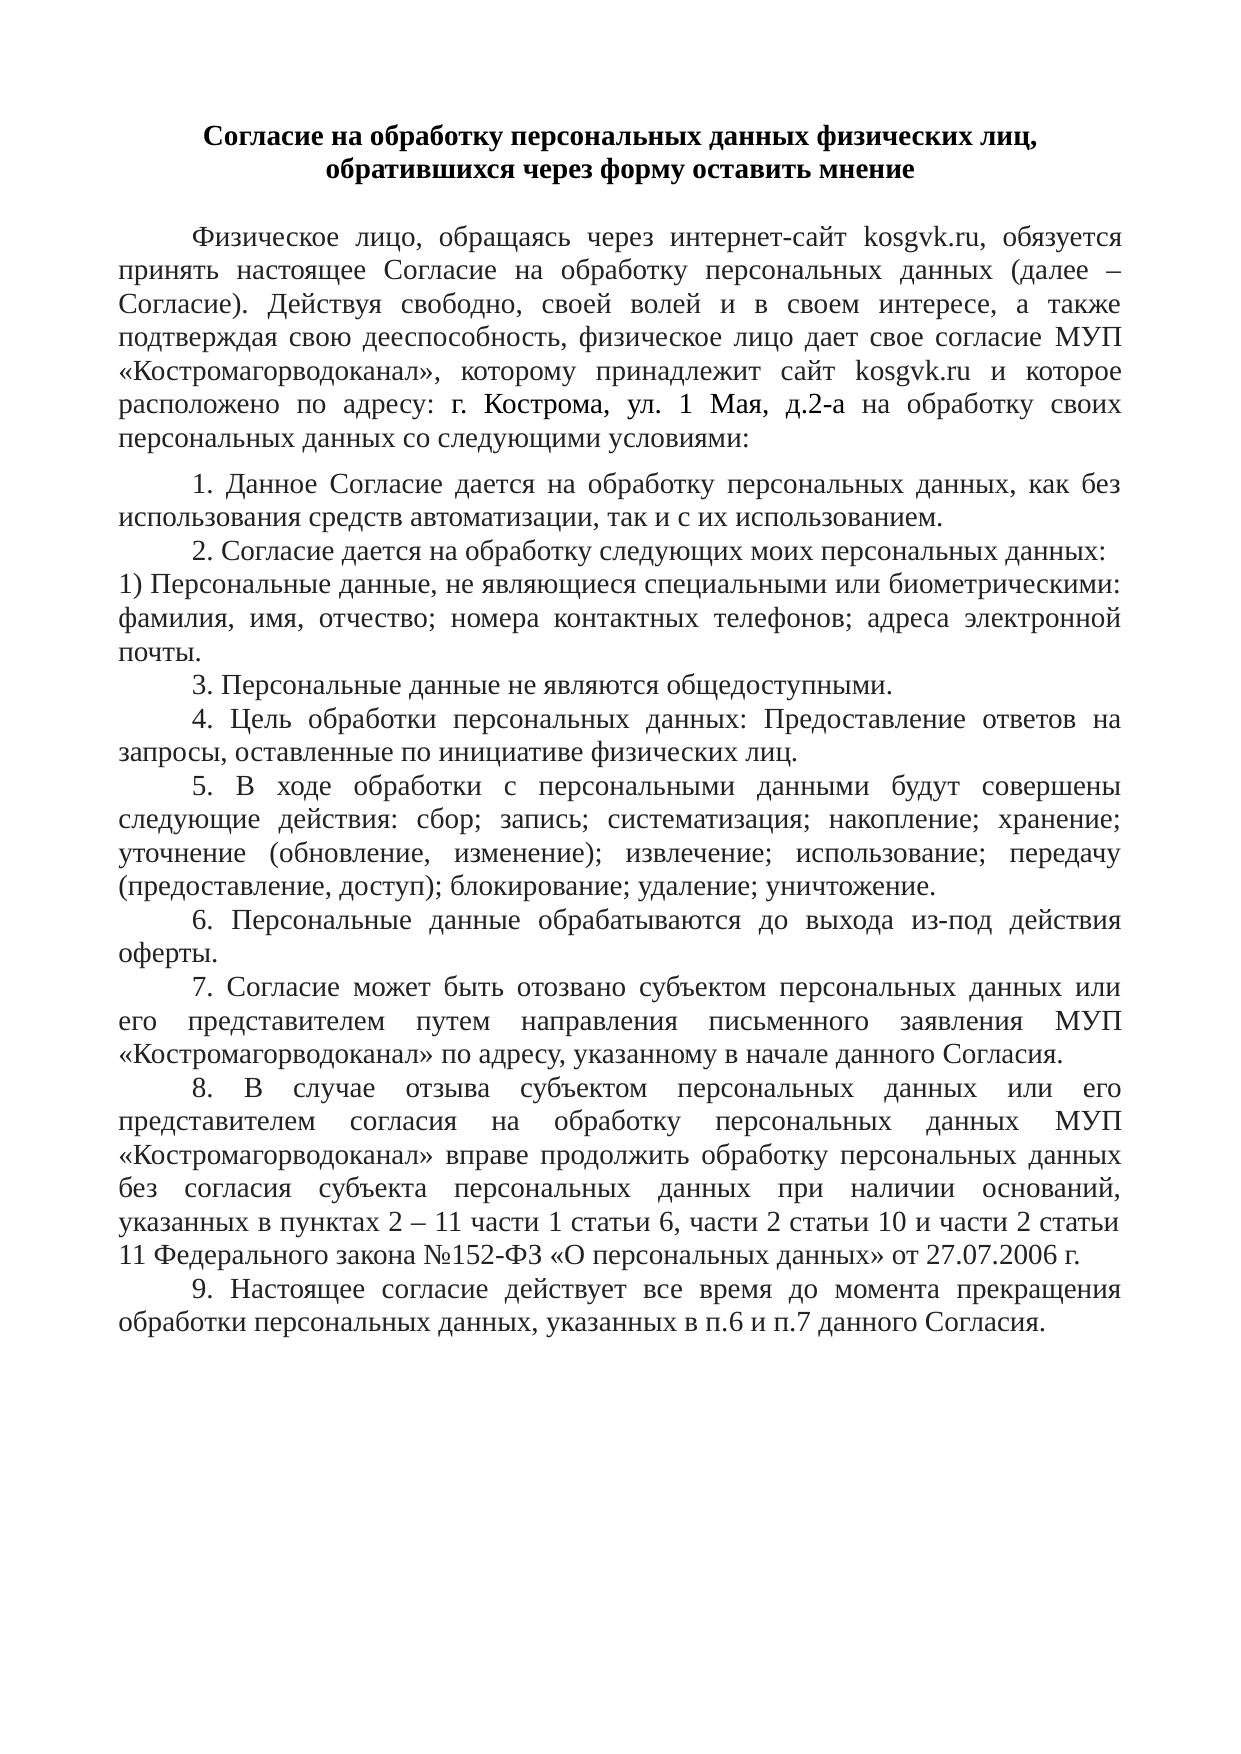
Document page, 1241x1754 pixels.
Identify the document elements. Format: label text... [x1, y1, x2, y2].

text 5. В ходе обработки с персональными данными будут совершены следующие действия: сбор; запись; систематизация; накопление; хранение; уточнение (обновление, изменение); извлечение; использование; передачу (предоставление, доступ); блокирование; удаление; уничтожение. [118, 768, 1122, 902]
text 9. Настоящее согласие действует все время до момента прекращения обработки персональных данных, указанных в п.6 и п.7 данного Согласия. [118, 1271, 1122, 1338]
text 1) Персональные данные, не являющиеся специальными или биометрическими: фамилия, имя, отчество; номера контактных телефонов; адреса электронной почты. [118, 567, 1122, 667]
text 8. В случае отзыва субъектом персональных данных или его представителем согласия на обработку персональных данных МУП «Костромагорводоканал» вправе продолжить обработку персональных данных без согласия субъекта персональных данных при наличии оснований, указанных в пунктах 2 – 11 части 1 статьи 6, части 2 статьи 10 и части 2 статьи 11 Федерального закона №152-ФЗ «О персональных данных» от 27.07.2006 г. [118, 1070, 1122, 1271]
text 2. Согласие дается на обработку следующих моих персональных данных: [118, 533, 1122, 567]
text 7. Согласие может быть отозвано субъектом персональных данных или его представителем путем направления письменного заявления МУП «Костромагорводоканал» по адресу, указанному в начале данного Согласия. [118, 969, 1122, 1070]
text 4. Цель обработки персональных данных: Предоставление ответов на запросы, оставленные по инициативе физических лиц. [118, 701, 1122, 768]
text 1. Данное Согласие дается на обработку персональных данных, как без использования средств автоматизации, так и с их использованием. [118, 466, 1122, 533]
text 3. Персональные данные не являются общедоступными. [118, 667, 1122, 701]
text 6. Персональные данные обрабатываются до выхода из-под действия оферты. [118, 902, 1122, 969]
text Физическое лицо, обращаясь через интернет-сайт kosgvk.ru, обязуется принять настоящее Согласие на обработку персональных данных (далее – Согласие). Действуя свободно, своей волей и в своем интересе, а также подтверждая свою дееспособность, физическое лицо дает свое согласие МУП «Костромагорводоканал», которому принадлежит сайт kosgvk.ru и которое расположено по адресу: г. Кострома, ул. 1 Мая, д.2-а на обработку своих персональных данных со следующими условиями: [118, 219, 1122, 453]
text Согласие на обработку персональных данных физических лиц, обратившихся через форму оставить мнение [118, 118, 1122, 185]
